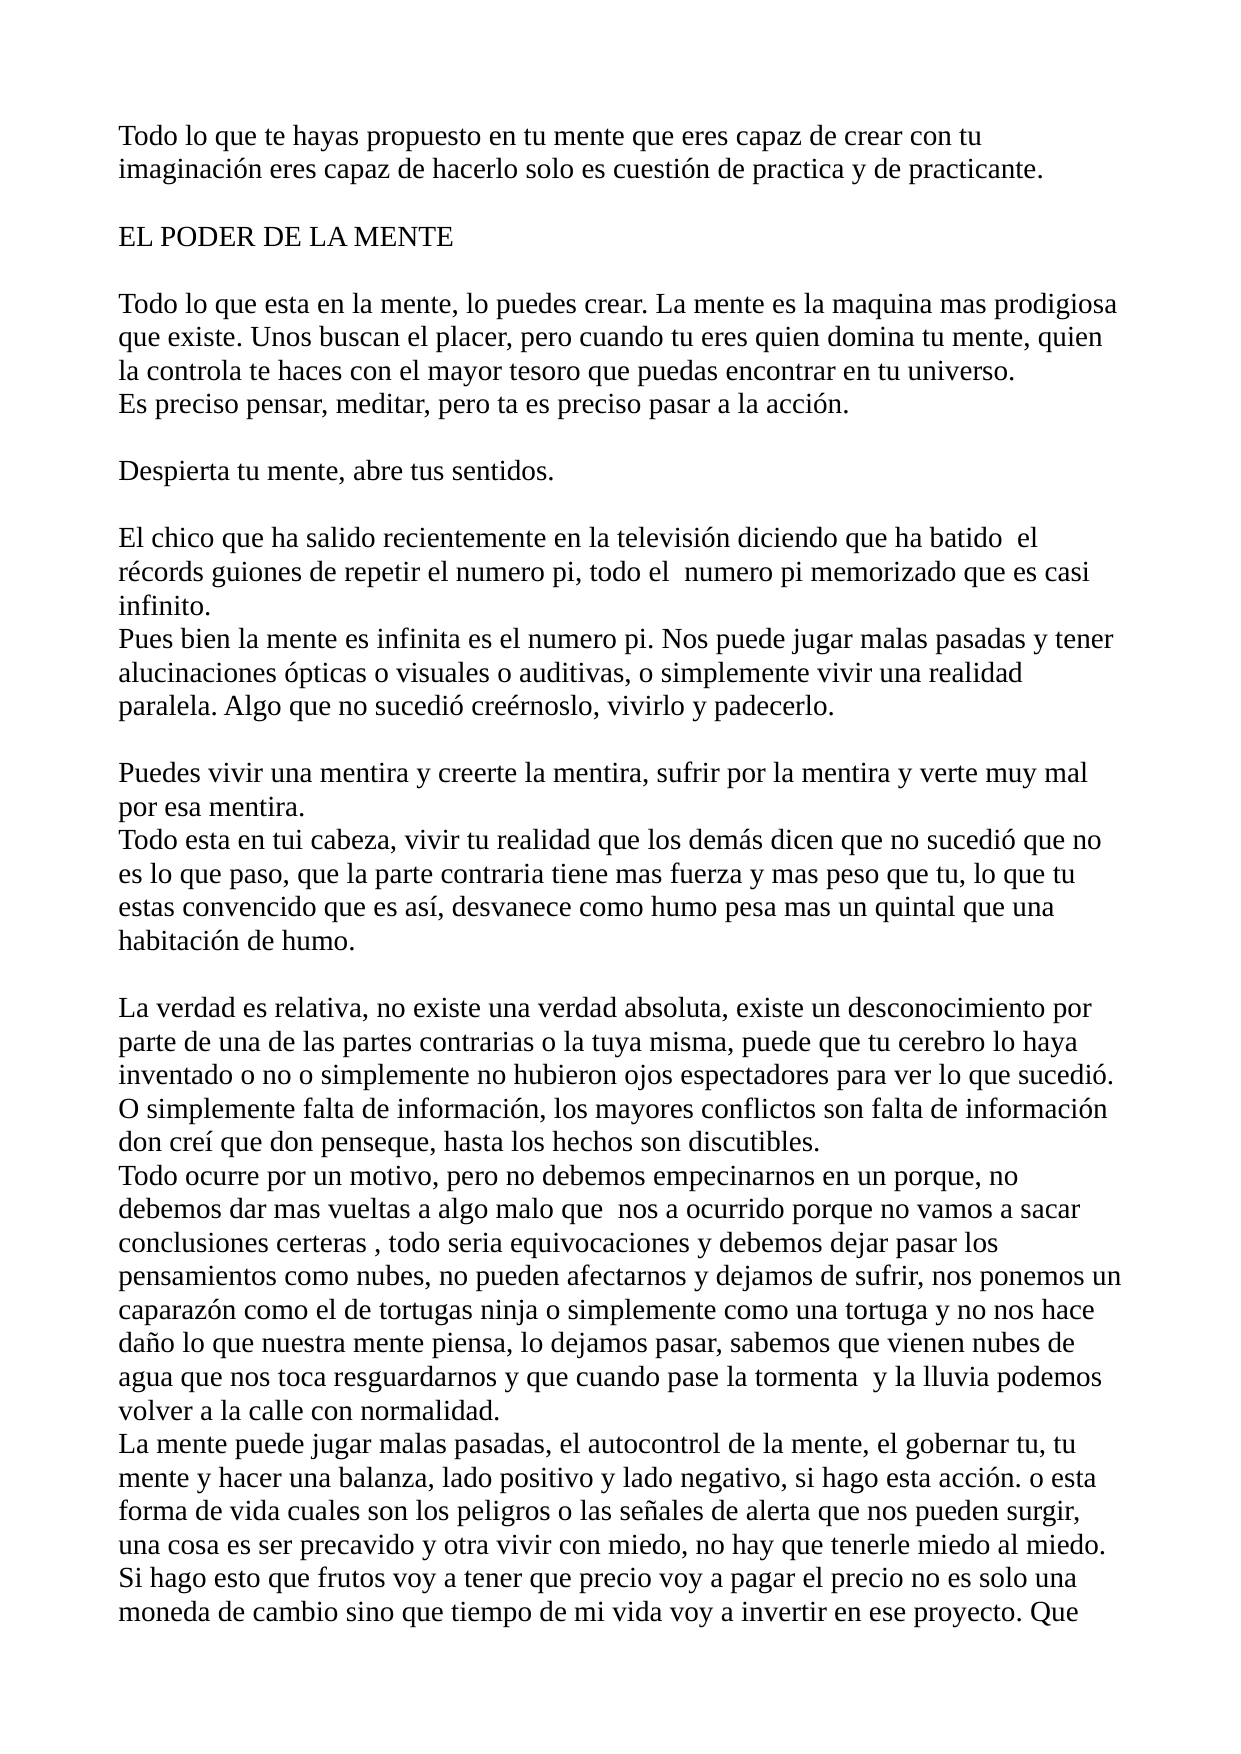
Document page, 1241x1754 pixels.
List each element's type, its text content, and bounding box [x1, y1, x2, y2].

text EL PODER DE LA MENTE [118, 219, 1122, 252]
text Despierta tu mente, abre tus sentidos. [118, 453, 1122, 487]
text Todo lo que te hayas propuesto en tu mente que eres capaz de crear con tu imaginación eres capaz de hacerlo solo es cuestión de practica y de practicante. [118, 118, 1122, 185]
text Todo ocurre por un motivo, pero no debemos empecinarnos en un porque, no debemos dar mas vueltas a algo malo que nos a ocurrido porque no vamos a sacar conclusiones certeras , todo seria equivocaciones y debemos dejar pasar los pensamientos como nubes, no pueden afectarnos y dejamos de sufrir, nos ponemos un caparazón como el de tortugas ninja o simplemente como una tortuga y no nos hace daño lo que nuestra mente piensa, lo dejamos pasar, sabemos que vienen nubes de agua que nos toca resguardarnos y que cuando pase la tormenta y la lluvia podemos volver a la calle con normalidad. [118, 1158, 1122, 1426]
text O simplemente falta de información, los mayores conflictos son falta de información don creí que don penseque, hasta los hechos son discutibles. [118, 1091, 1122, 1158]
text La verdad es relativa, no existe una verdad absoluta, existe un desconocimiento por parte de una de las partes contrarias o la tuya misma, puede que tu cerebro lo haya inventado o no o simplemente no hubieron ojos espectadores para ver lo que sucedió. [118, 990, 1122, 1091]
text Todo esta en tui cabeza, vivir tu realidad que los demás dicen que no sucedió que no es lo que paso, que la parte contraria tiene mas fuerza y mas peso que tu, lo que tu estas convencido que es así, desvanece como humo pesa mas un quintal que una habitación de humo. [118, 822, 1122, 957]
text Es preciso pensar, meditar, pero ta es preciso pasar a la acción. [118, 386, 1122, 420]
text Todo lo que esta en la mente, lo puedes crear. La mente es la maquina mas prodigiosa que existe. Unos buscan el placer, pero cuando tu eres quien domina tu mente, quien la controla te haces con el mayor tesoro que puedas encontrar en tu universo. [118, 286, 1122, 386]
text Puedes vivir una mentira y creerte la mentira, sufrir por la mentira y verte muy mal por esa mentira. [118, 755, 1122, 822]
text Pues bien la mente es infinita es el numero pi. Nos puede jugar malas pasadas y tener alucinaciones ópticas o visuales o auditivas, o simplemente vivir una realidad paralela. Algo que no sucedió creérnoslo, vivirlo y padecerlo. [118, 621, 1122, 722]
text El chico que ha salido recientemente en la televisión diciendo que ha batido el récords guiones de repetir el numero pi, todo el numero pi memorizado que es casi infinito. [118, 521, 1122, 621]
text La mente puede jugar malas pasadas, el autocontrol de la mente, el gobernar tu, tu mente y hacer una balanza, lado positivo y lado negativo, si hago esta acción. o esta forma de vida cuales son los peligros o las señales de alerta que nos pueden surgir, una cosa es ser precavido y otra vivir con miedo, no hay que tenerle miedo al miedo. Si hago esto que frutos voy a tener que precio voy a pagar el precio no es solo una moneda de cambio sino que tiempo de mi vida voy a invertir en ese proyecto. Que [118, 1426, 1122, 1627]
